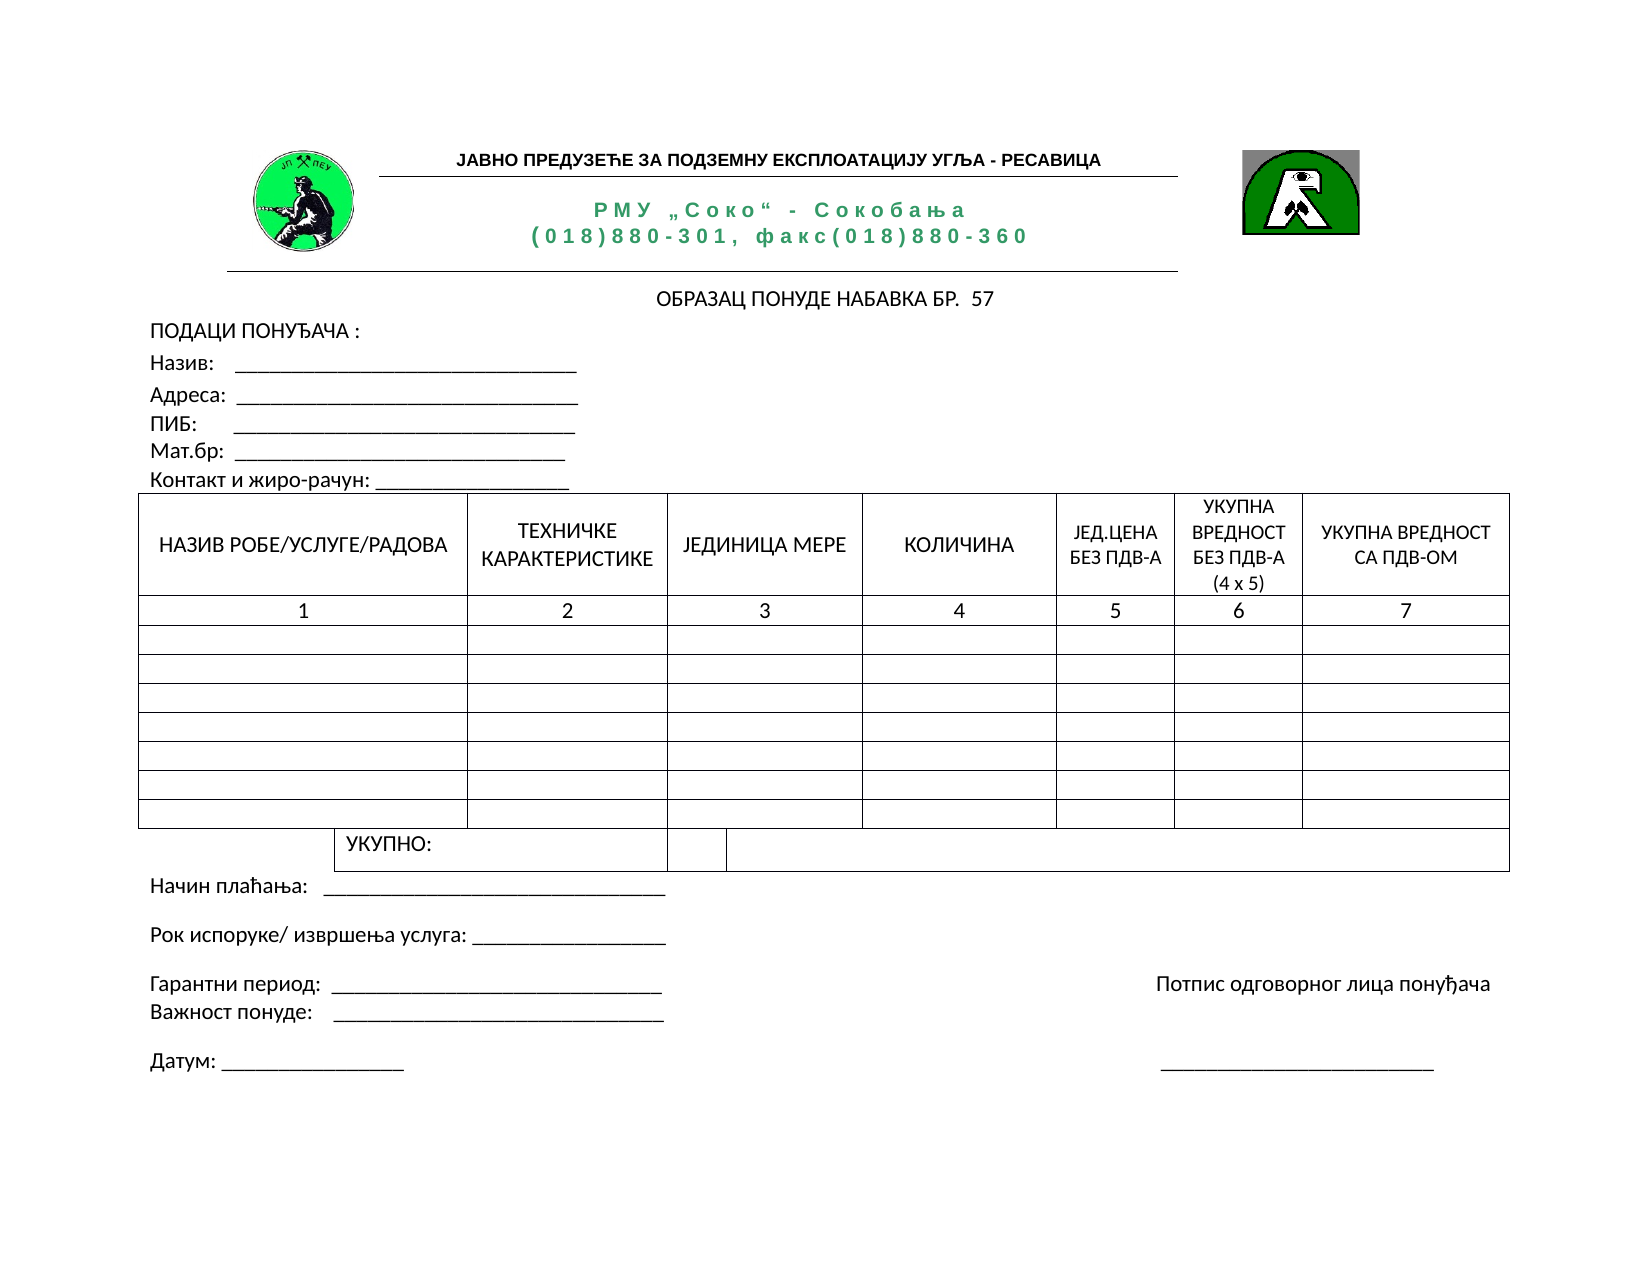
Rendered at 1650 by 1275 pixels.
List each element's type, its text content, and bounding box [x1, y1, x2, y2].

table_cell 1 [139, 596, 467, 624]
table_cell [1057, 626, 1174, 653]
table_cell [1175, 742, 1302, 770]
table_cell [1175, 713, 1302, 741]
table_cell 5 [1057, 596, 1174, 624]
table_cell 6 [1175, 596, 1302, 624]
table_cell [1057, 655, 1174, 683]
text Мат.бр: _____________________________ [150, 437, 1500, 465]
table_cell [1303, 771, 1509, 799]
table_cell [468, 626, 667, 653]
table_cell [468, 742, 667, 770]
table_cell [1175, 771, 1302, 799]
table_cell [1303, 742, 1509, 770]
table_cell [863, 684, 1056, 712]
table_cell [668, 626, 862, 653]
table_cell [139, 829, 334, 871]
table_header УКУПНА ВРЕДНОСТ СА ПДВ-ОМ [1303, 494, 1509, 595]
table_header ЈЕДИНИЦА МЕРЕ [668, 494, 862, 595]
text Датум: ________________ ________________________ [150, 1046, 1500, 1074]
table_cell [1303, 684, 1509, 712]
table_cell [1303, 800, 1509, 828]
table_cell [1057, 771, 1174, 799]
table_cell [1175, 626, 1302, 653]
text Рок испоруке/ извршења услуга: _________________ [150, 920, 1500, 948]
table_cell 2 [468, 596, 667, 624]
table_cell [1057, 742, 1174, 770]
table_cell 4 [863, 596, 1056, 624]
text Контакт и жиро-рачун: _________________ [150, 465, 1500, 493]
table_cell [668, 771, 862, 799]
table_cell [1175, 655, 1302, 683]
table_cell 7 [1303, 596, 1509, 624]
text Назив: ______________________________ [150, 348, 1500, 376]
table_header НАЗИВ РОБЕ/УСЛУГЕ/РАДОВА [139, 494, 467, 595]
text Адреса: ______________________________ [150, 381, 1500, 409]
table_cell [863, 713, 1056, 741]
table_cell [863, 771, 1056, 799]
table_header ЈЕД.ЦЕНА БЕЗ ПДВ-А [1057, 494, 1174, 595]
table_cell [139, 684, 467, 712]
table_cell [139, 800, 467, 828]
table_cell [468, 800, 667, 828]
table_header ЈАВНО ПРЕДУЗЕЋЕ ЗА ПОДЗЕМНУ ЕКСПЛОАТАЦИЈУ УГЉА - РЕСАВИЦА [379, 150, 1178, 176]
text Гарантни период: _____________________________ Потпис одговорног лица понуђача Важност понуде: _____________________________ [150, 969, 1500, 1025]
table_cell [668, 713, 862, 741]
table_header [227, 150, 379, 271]
text ОБРАЗАЦ ПОНУДЕ НАБАВКА БР. 57 [150, 284, 1500, 312]
table_cell [727, 829, 1509, 871]
table_cell [1175, 800, 1302, 828]
table_header [1178, 150, 1424, 271]
table_cell [863, 800, 1056, 828]
table_header ТЕХНИЧКЕ КАРАКТЕРИСТИКЕ [468, 494, 667, 595]
table_cell [139, 655, 467, 683]
table_cell [139, 742, 467, 770]
table_cell [1057, 713, 1174, 741]
table_cell [863, 626, 1056, 653]
table_cell [139, 713, 467, 741]
table_cell [668, 655, 862, 683]
picture [252, 150, 354, 252]
table_cell [863, 655, 1056, 683]
table_cell [668, 684, 862, 712]
picture [1242, 150, 1360, 235]
table_cell УКУПНО: [335, 829, 667, 871]
table_cell [1175, 684, 1302, 712]
table_cell [668, 742, 862, 770]
table_cell [468, 771, 667, 799]
table_cell [1303, 655, 1509, 683]
table_header УКУПНА ВРЕДНОСТ БЕЗ ПДВ-А (4 x 5) [1175, 494, 1302, 595]
table_header КОЛИЧИНА [863, 494, 1056, 595]
text ПОДАЦИ ПОНУЂАЧА : [150, 316, 1500, 344]
table_cell [668, 800, 862, 828]
table_cell [468, 655, 667, 683]
table_cell [1057, 684, 1174, 712]
table_cell РМУ „Соко“ - Сокобања (018)880-301, факс(018)880-360 [379, 177, 1178, 271]
table_cell [468, 684, 667, 712]
text Начин плаћања: ______________________________ [150, 872, 1500, 899]
table_cell [668, 829, 726, 871]
table_cell [139, 626, 467, 653]
table_cell [468, 713, 667, 741]
table_cell [863, 742, 1056, 770]
text ПИБ: ______________________________ [150, 409, 1500, 437]
table_cell [1303, 713, 1509, 741]
table_cell [139, 771, 467, 799]
table_cell [1303, 626, 1509, 653]
table_cell [1057, 800, 1174, 828]
table_cell 3 [668, 596, 862, 624]
